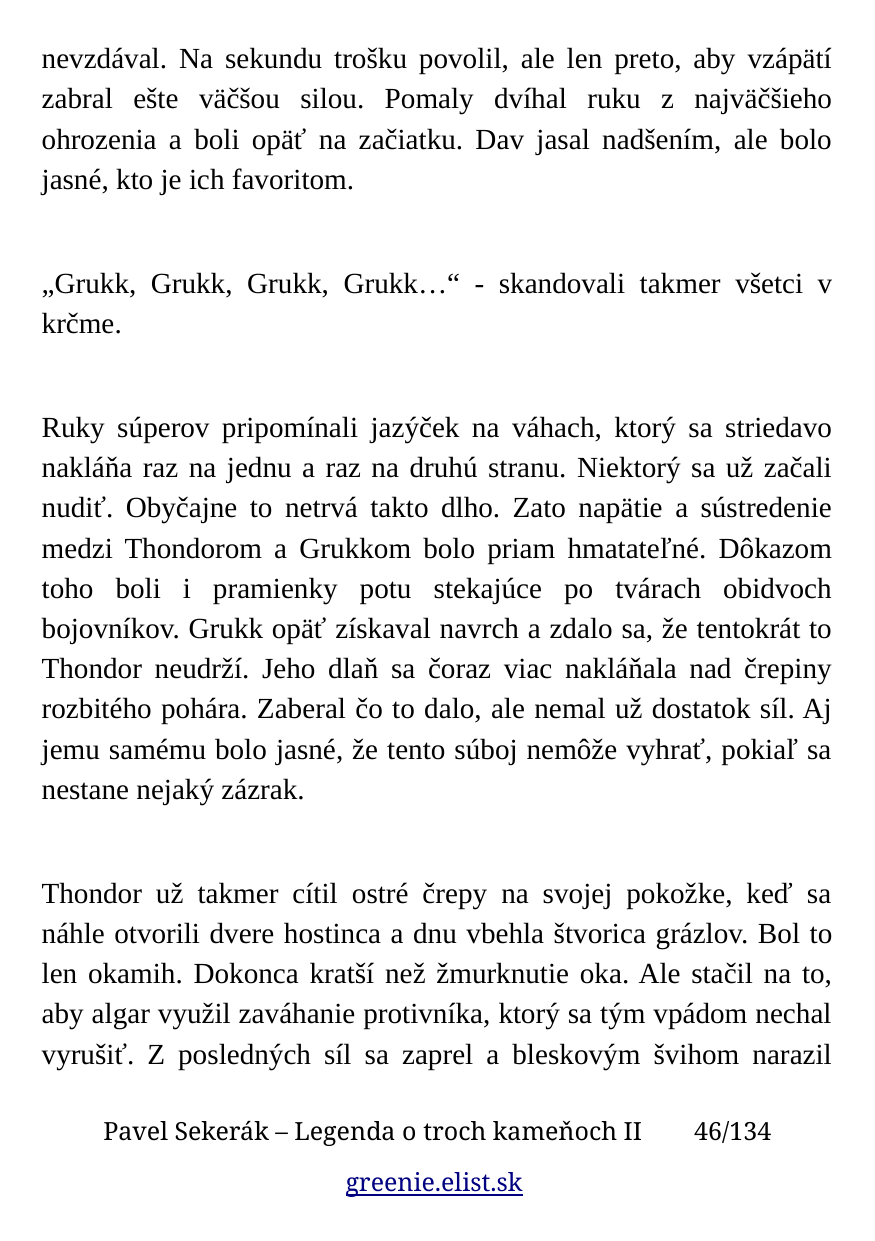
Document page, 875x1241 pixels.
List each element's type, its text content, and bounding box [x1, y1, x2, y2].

text Thondor už takmer cítil ostré črepy na svojej pokožke, keď sa náhle otvorili dvere hostinca a dnu vbehla štvorica grázlov. Bol to len okamih. Dokonca kratší než žmurknutie oka. Ale stačil na to, aby algar využil zaváhanie protivníka, ktorý sa tým vpádom nechal vyrušiť. Z posledných síl sa zaprel a bleskovým švihom narazil [41, 876, 833, 1070]
text Ruky súperov pripomínali jazýček na váhach, ktorý sa striedavo nakláňa raz na jednu a raz na druhú stranu. Niektorý sa už začali nudiť. Obyčajne to netrvá takto dlho. Zato napätie a sústredenie medzi Thondorom a Grukkom bolo priam hmatateľné. Dôkazom toho boli i pramienky potu stekajúce po tvárach obidvoch bojovníkov. Grukk opäť získaval navrch a zdalo sa, že tentokrát to Thondor neudrží. Jeho dlaň sa čoraz viac nakláňala nad črepiny rozbitého pohára. Zaberal čo to dalo, ale nemal už dostatok síl. Aj jemu samému bolo jasné, že tento súboj nemôže vyhrať, pokiaľ sa nestane nejaký zázrak. [41, 410, 833, 806]
text „Grukk, Grukk, Grukk, Grukk…“ - skandovali takmer všetci v krčme. [41, 266, 833, 340]
text nevzdával. Na sekundu trošku povolil, ale len preto, aby vzápätí zabral ešte väčšou silou. Pomaly dvíhal ruku z najväčšieho ohrozenia a boli opäť na začiatku. Dav jasal nadšením, ale bolo jasné, kto je ich favoritom. [41, 41, 833, 196]
